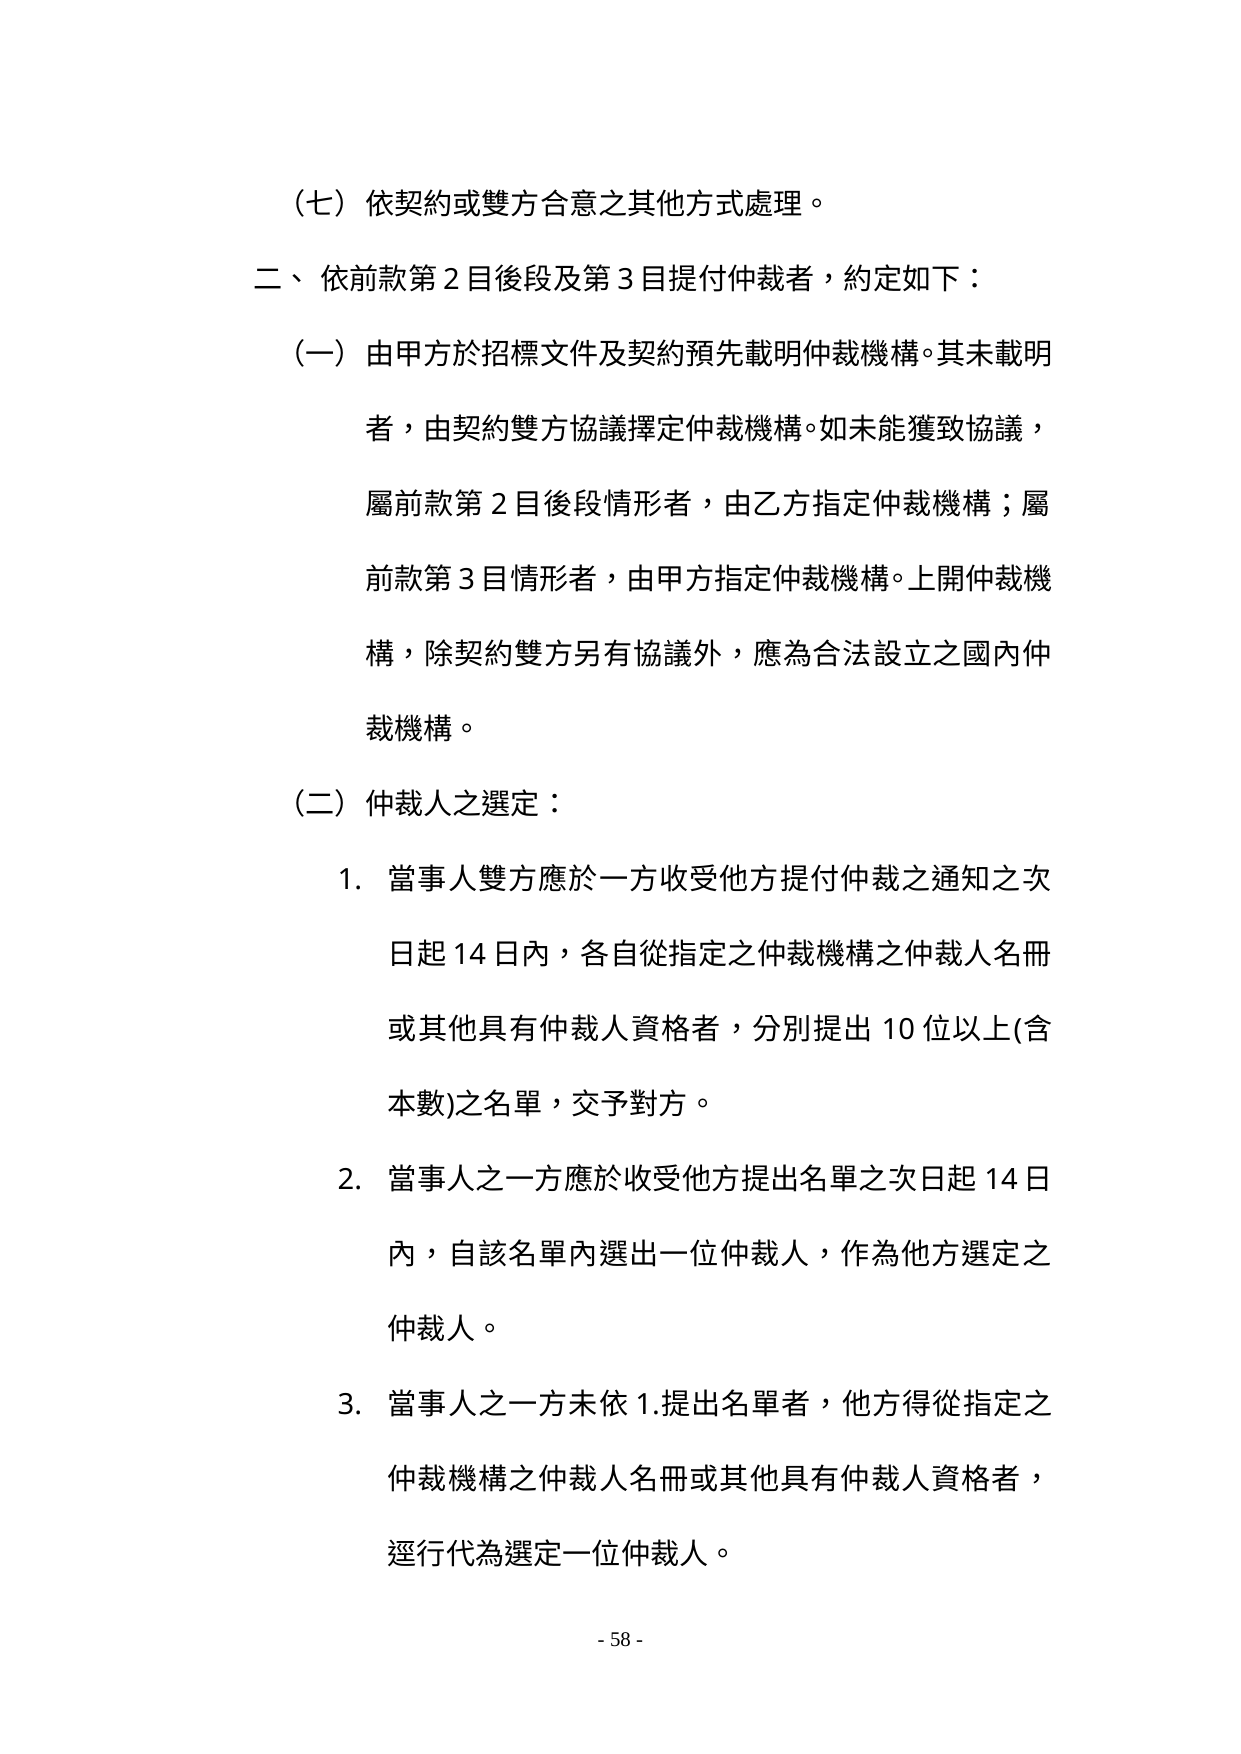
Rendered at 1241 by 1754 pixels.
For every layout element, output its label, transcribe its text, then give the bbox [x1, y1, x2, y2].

list 當事人之一方應於收受他方提出名單之次日起14日內，自該名單內選出一位仲裁人，作為他方選定之仲裁人。 [337, 1139, 1053, 1364]
list 由甲方於招標文件及契約預先載明仲裁機構。其未載明者，由契約雙方協議擇定仲裁機構。如未能獲致協議，屬前款第2目後段情形者，由乙方指定仲裁機構；屬前款第3目情形者，由甲方指定仲裁機構。上開仲裁機構，除契約雙方另有協議外，應為合法設立之國內仲裁機構。 [276, 314, 1053, 764]
list 依契約或雙方合意之其他方式處理。 [276, 164, 1053, 239]
list 當事人雙方應於一方收受他方提付仲裁之通知之次日起14日內，各自從指定之仲裁機構之仲裁人名冊或其他具有仲裁人資格者，分別提出10位以上(含本數)之名單，交予對方。 [337, 839, 1053, 1139]
list 仲裁人之選定： [276, 764, 1053, 839]
list 當事人之一方未依1.提出名單者，他方得從指定之仲裁機構之仲裁人名冊或其他具有仲裁人資格者，逕行代為選定一位仲裁人。 [337, 1364, 1053, 1589]
list 依前款第2目後段及第3目提付仲裁者，約定如下： [253, 239, 1053, 314]
